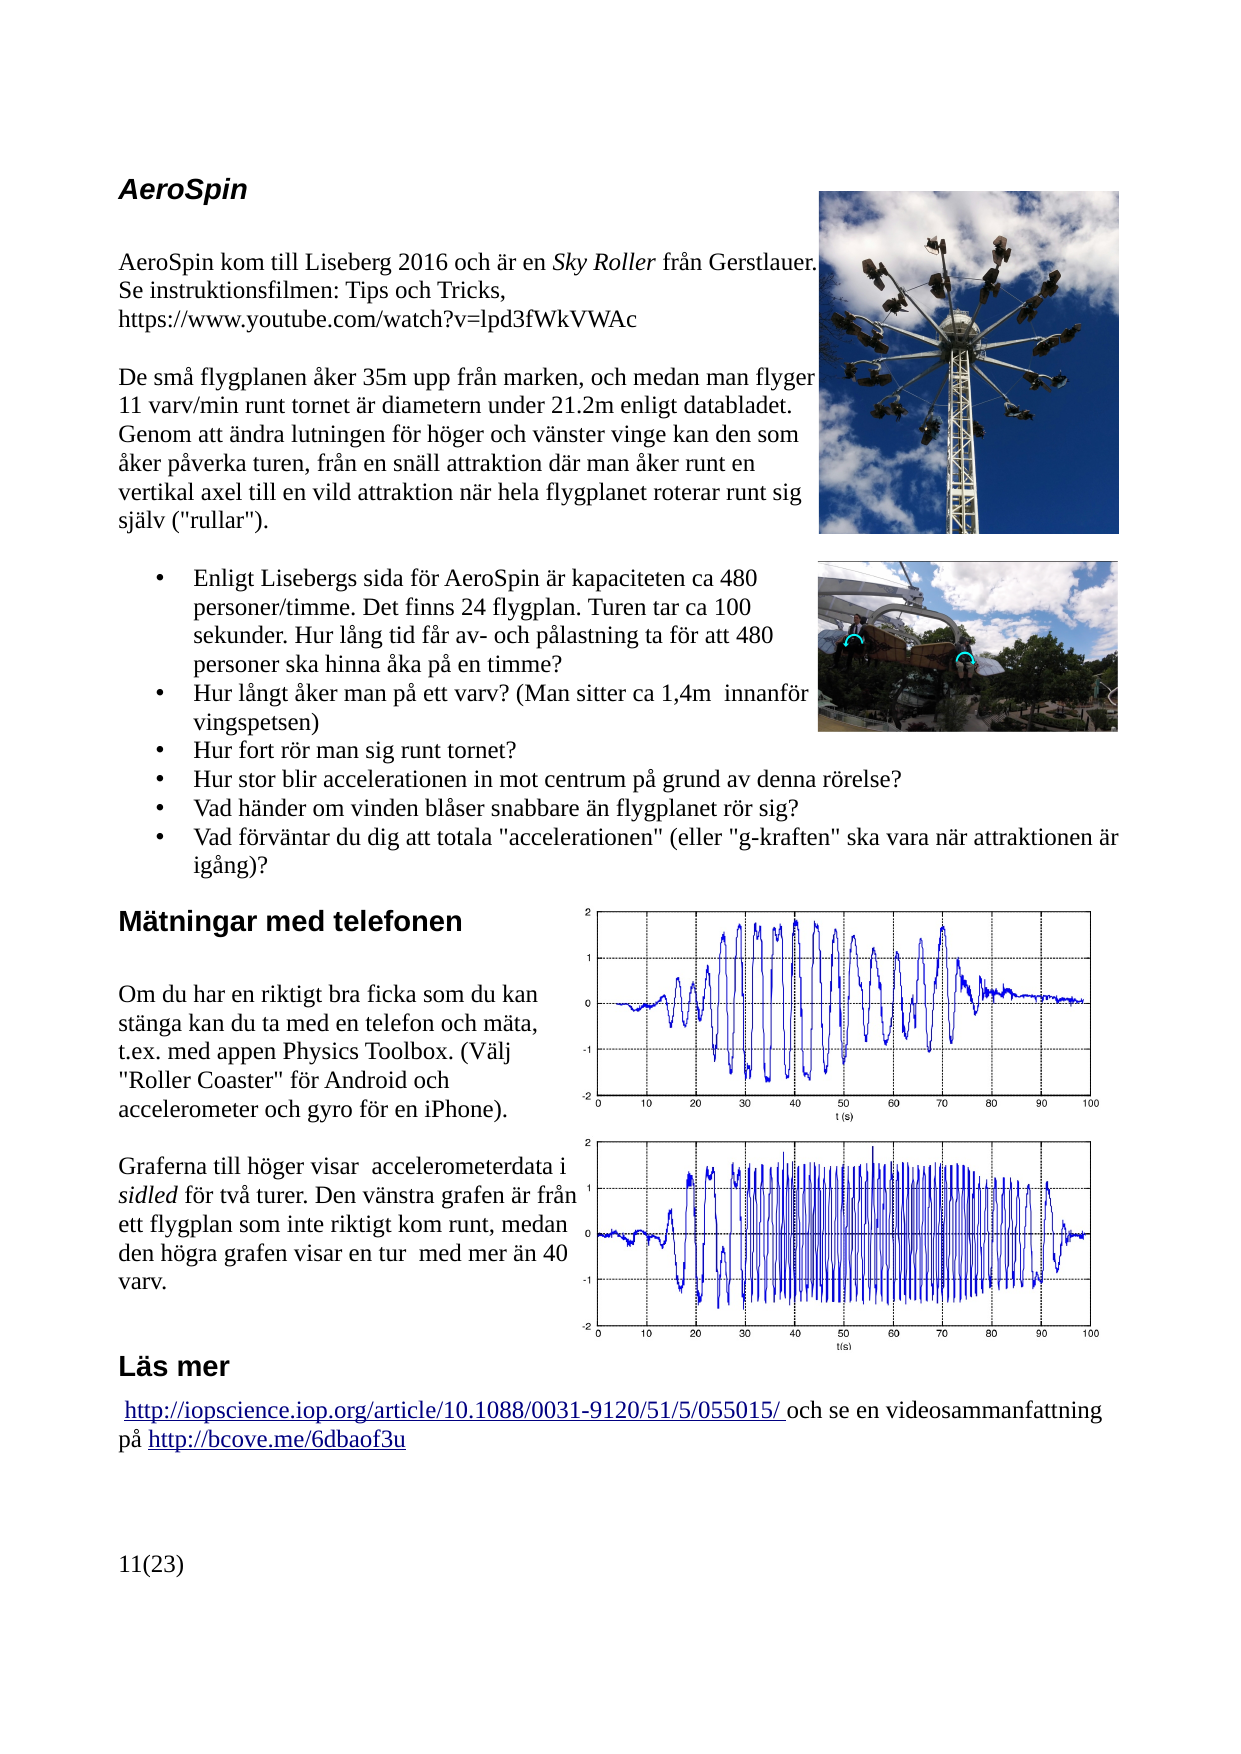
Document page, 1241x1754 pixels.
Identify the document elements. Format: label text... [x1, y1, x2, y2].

text http://iopscience.iop.org/article/10.1088/0031-9120/51/5/055015/ och se en videosammanfattning på http://bcove.me/6dbaof3u [118, 1395, 1122, 1452]
text Om du har en riktigt bra ficka som du kan stänga kan du ta med en telefon och mäta, t.ex. med appen Physics Toolbox. (Välj "Roller Coaster" för Android och accelerometer och gyro för en iPhone). [118, 979, 580, 1123]
subtitle Mätningar med telefonen [118, 904, 580, 938]
list Hur stor blir accelerationen in mot centrum på grund av denna rörelse? [156, 764, 1122, 793]
picture [818, 191, 1119, 534]
subtitle AeroSpin [118, 172, 1122, 205]
list Hur fort rör man sig runt tornet? [156, 735, 1122, 764]
subtitle [1106, 904, 1122, 938]
picture [580, 901, 1106, 1355]
list Vad förväntar du dig att totala "accelerationen" (eller "g-kraften" ska vara när attraktionen är igång)? [156, 822, 1122, 879]
text AeroSpin kom till Liseberg 2016 och är en Sky Roller från Gerstlauer. Se instruktionsfilmen: Tips och Tricks, https://www.youtube.com/watch?v=lpd3fWkVWAc [118, 247, 818, 333]
subtitle Läs mer [118, 1349, 1122, 1382]
list Vad händer om vinden blåser snabbare än flygplanet rör sig? [156, 793, 1122, 822]
picture [817, 561, 1118, 732]
text De små flygplanen åker 35m upp från marken, och medan man flyger 11 varv/min runt tornet är diametern under 21.2m enligt databladet. Genom att ändra lutningen för höger och vänster vinge kan den som åker påverka turen, från en snäll attraktion där man åker runt en vertikal axel till en vild attraktion när hela flygplanet roterar runt sig själv ("rullar"). [118, 362, 818, 534]
list Hur långt åker man på ett varv? (Man sitter ca 1,4m innanför vingspetsen) [156, 678, 1122, 735]
list Enligt Lisebergs sida för AeroSpin är kapaciteten ca 480 personer/timme. Det finns 24 flygplan. Turen tar ca 100 sekunder. Hur lång tid får av- och pålastning ta för att 480 personer ska hinna åka på en timme? [156, 563, 817, 678]
text Graferna till höger visar accelerometerdata i sidled för två turer. Den vänstra grafen är från ett flygplan som inte riktigt kom runt, medan den högra grafen visar en tur med mer än 40 varv. [118, 1151, 580, 1295]
